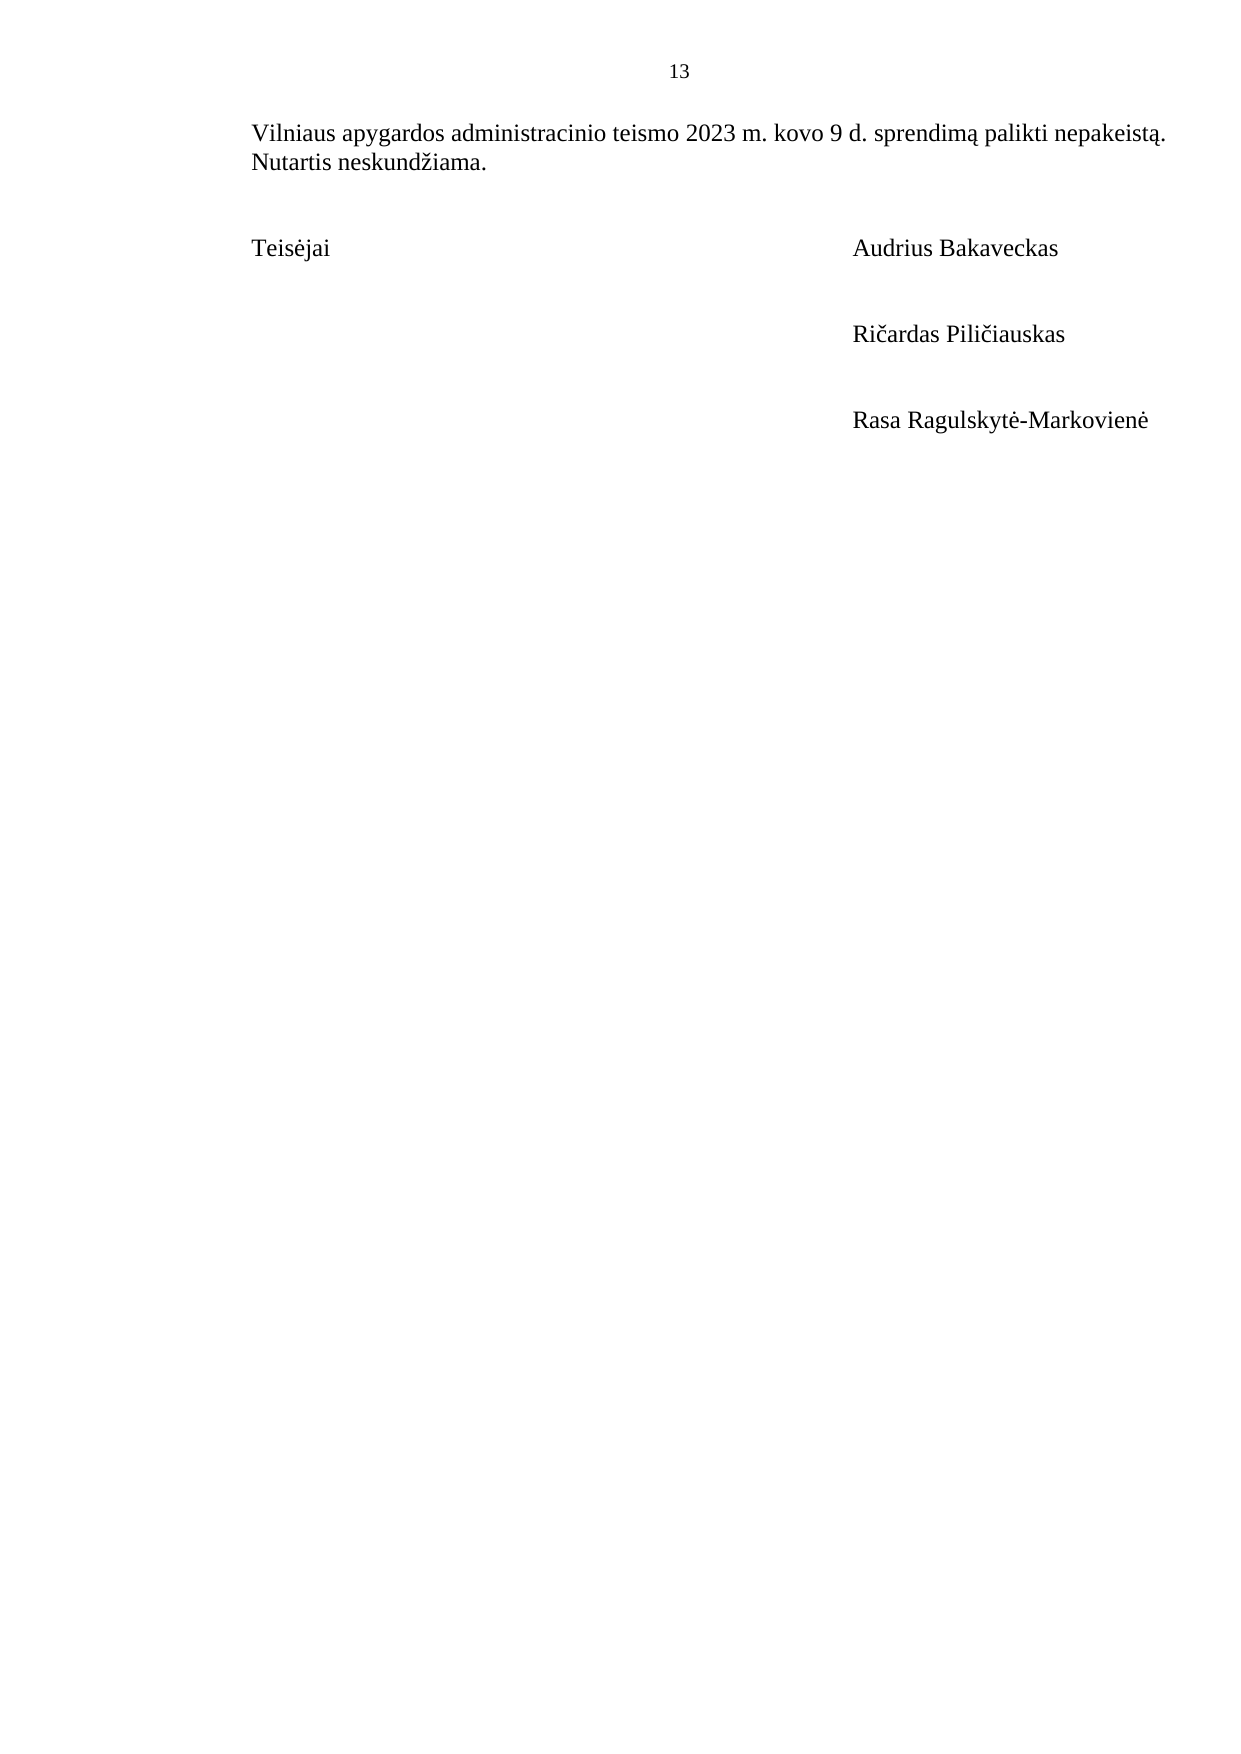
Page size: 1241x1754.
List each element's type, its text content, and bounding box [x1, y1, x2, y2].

text Teisėjai Audrius Bakaveckas [177, 233, 1181, 262]
text Nutartis neskundžiama. [177, 147, 1181, 176]
text Rasa Ragulskytė-Markovienė [177, 406, 1181, 434]
text Ričardas Piličiauskas [177, 319, 1181, 348]
text Vilniaus apygardos administracinio teismo 2023 m. kovo 9 d. sprendimą palikti nepakeistą. [177, 118, 1181, 147]
